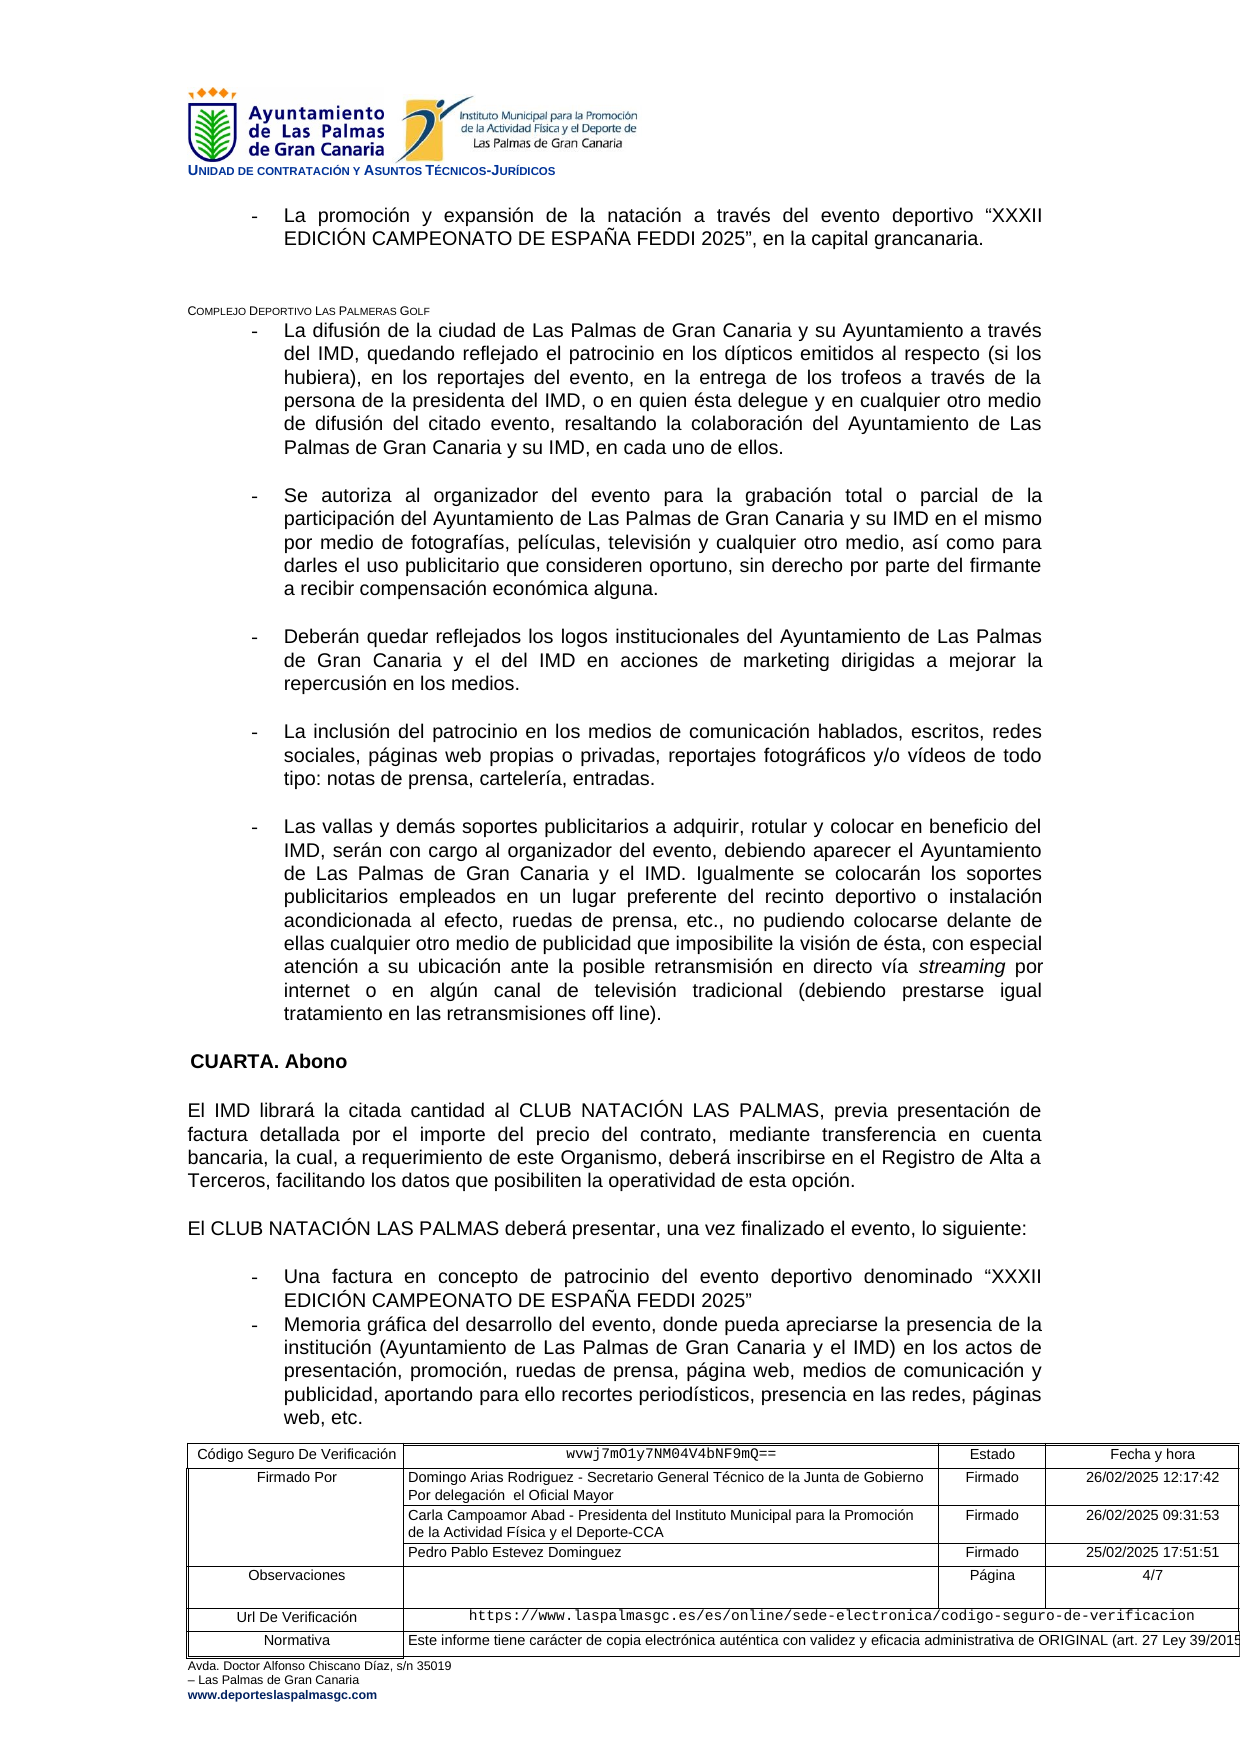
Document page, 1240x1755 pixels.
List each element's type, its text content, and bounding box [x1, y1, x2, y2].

list La promoción y expansión de la natación a través del evento deportivo “XXXII EDICIÓN CAMPEONATO DE ESPAÑA FEDDI 2025”, en la capital grancanaria. [251, 203, 1043, 250]
list Una factura en concepto de patrocinio del evento deportivo denominado “XXXII EDICIÓN CAMPEONATO DE ESPAÑA FEDDI 2025” [251, 1265, 1043, 1311]
text El IMD librará la citada cantidad al CLUB NATACIÓN LAS PALMAS, previa presentación de factura detallada por el importe del precio del contrato, mediante transferencia en cuenta bancaria, la cual, a requerimiento de este Organismo, deberá inscribirse en el Registro de Alta a Terceros, facilitando los datos que posibiliten la operatividad de esta opción. [187, 1099, 1043, 1192]
list Las vallas y demás soportes publicitarios a adquirir, rotular y colocar en beneficio del IMD, serán con cargo al organizador del evento, debiendo aparecer el Ayuntamiento de Las Palmas de Gran Canaria y el IMD. Igualmente se colocarán los soportes publicitarios empleados en un lugar preferente del recinto deportivo o instalación acondicionada al efecto, ruedas de prensa, etc., no pudiendo colocarse delante de ellas cualquier otro medio de publicidad que imposibilite la visión de ésta, con especial atención a su ubicación ante la posible retransmisión en directo vía streaming por internet o en algún canal de televisión tradicional (debiendo prestarse igual tratamiento en las retransmisiones off line). [251, 815, 1043, 1024]
subtitle CUARTA. Abono [190, 1050, 1210, 1073]
list Memoria gráfica del desarrollo del evento, donde pueda apreciarse la presencia de la institución (Ayuntamiento de Las Palmas de Gran Canaria y el IMD) en los actos de presentación, promoción, ruedas de prensa, página web, medios de comunicación y publicidad, aportando para ello recortes periodísticos, presencia en las redes, páginas web, etc. [251, 1312, 1043, 1429]
list La difusión de la ciudad de Las Palmas de Gran Canaria y su Ayuntamiento a través del IMD, quedando reflejado el patrocinio en los dípticos emitidos al respecto (si los hubiera), en los reportajes del evento, en la entrega de los trofeos a través de la persona de la presidenta del IMD, o en quien ésta delegue y en cualquier otro medio de difusión del citado evento, resaltando la colaboración del Ayuntamiento de Las Palmas de Gran Canaria y su IMD, en cada uno de ellos. [251, 319, 1043, 458]
text El CLUB NATACIÓN LAS PALMAS deberá presentar, una vez finalizado el evento, lo siguiente: [187, 1217, 1043, 1240]
list Deberán quedar reflejados los logos institucionales del Ayuntamiento de Las Palmas de Gran Canaria y el del IMD en acciones de marketing dirigidas a mejorar la repercusión en los medios. [251, 625, 1043, 695]
list Se autoriza al organizador del evento para la grabación total o parcial de la participación del Ayuntamiento de Las Palmas de Gran Canaria y su IMD en el mismo por medio de fotografías, películas, televisión y cualquier otro medio, así como para darles el uso publicitario que consideren oportuno, sin derecho por parte del firmante a recibir compensación económica alguna. [251, 484, 1043, 600]
text COMPLEJO DEPORTIVO LAS PALMERAS GOLF [187, 303, 1210, 317]
list La inclusión del patrocinio en los medios de comunicación hablados, escritos, redes sociales, páginas web propias o privadas, reportajes fotográficos y/o vídeos de todo tipo: notas de prensa, cartelería, entradas. [251, 720, 1043, 790]
